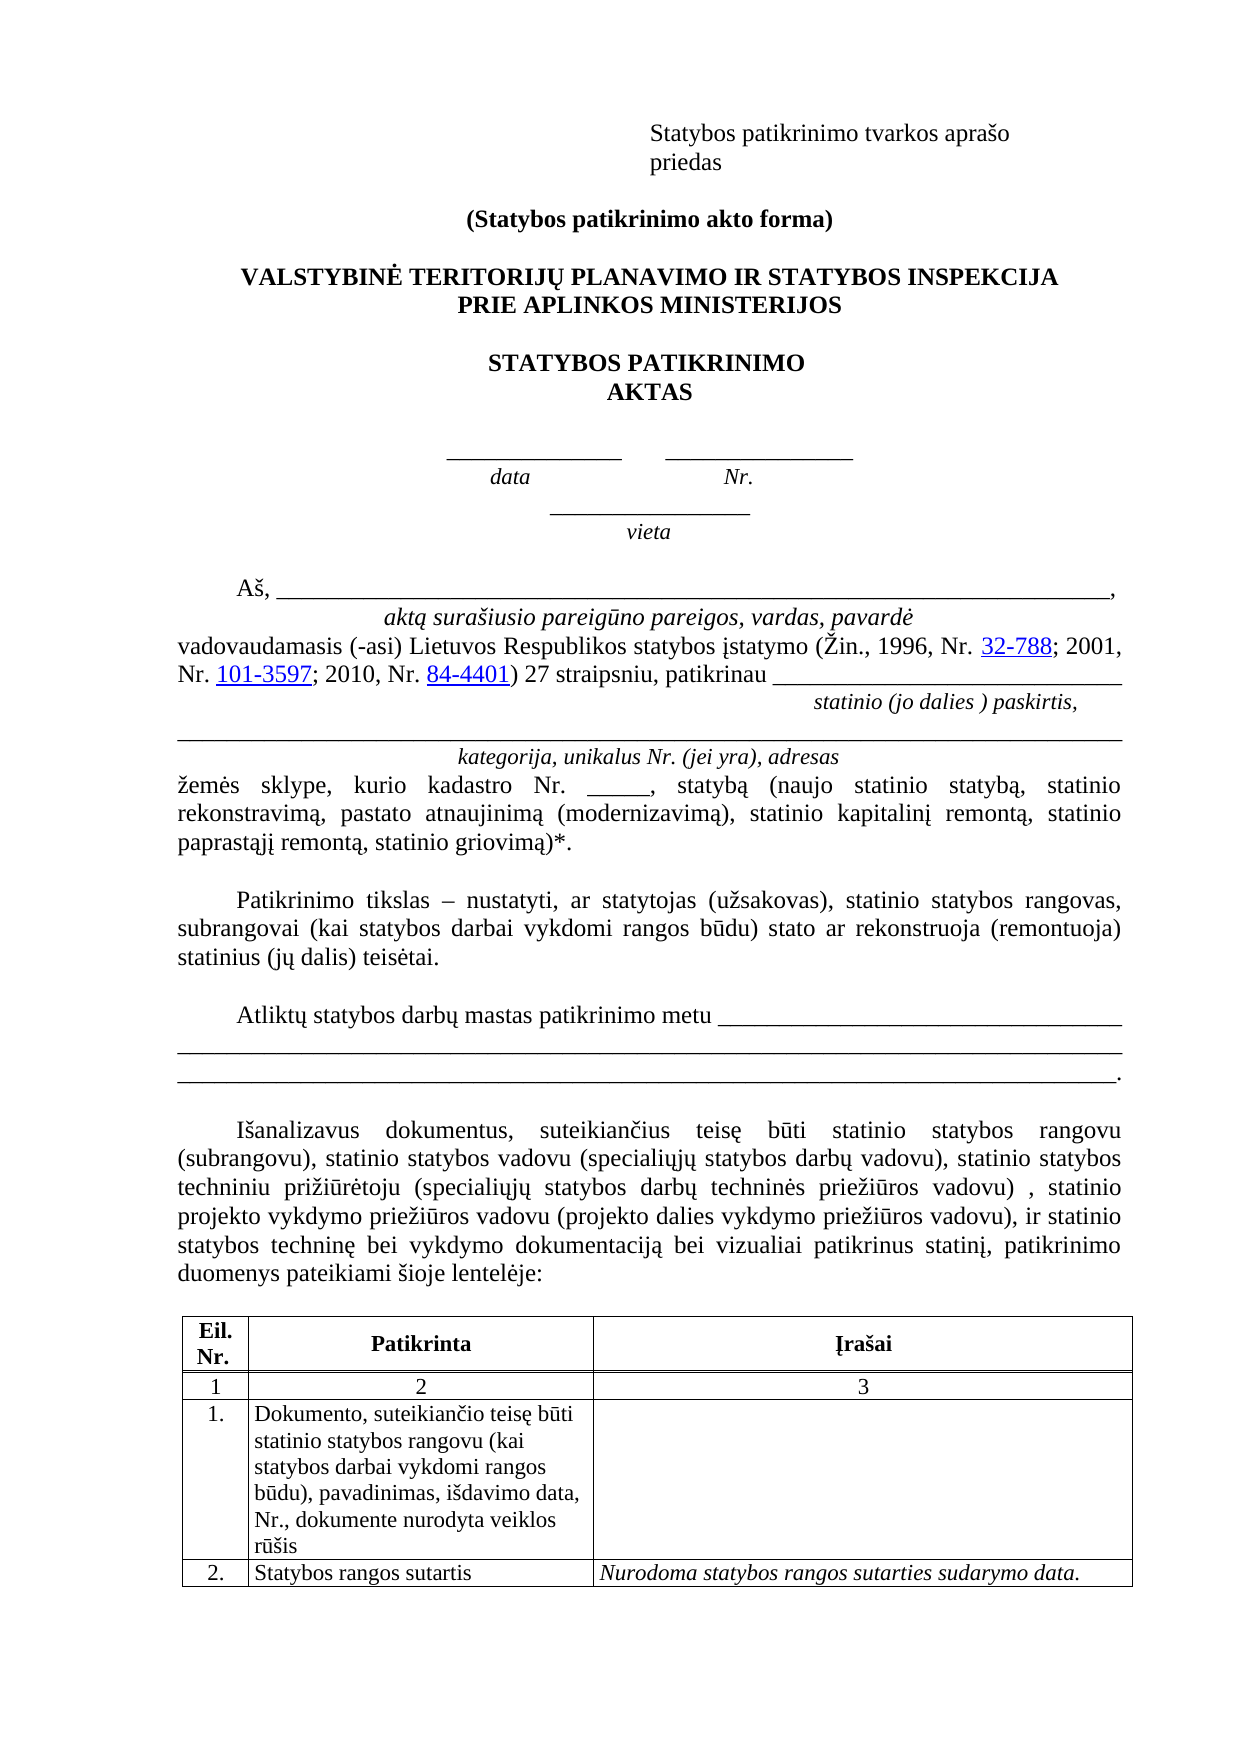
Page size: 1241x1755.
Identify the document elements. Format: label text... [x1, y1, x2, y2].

table_cell Nurodoma statybos rangos sutarties sudarymo data. [594, 1560, 1132, 1586]
table_header Eil. Nr. [183, 1317, 248, 1370]
table_header Patikrinta [249, 1317, 593, 1370]
text priedas [649, 147, 1122, 176]
text _ [177, 715, 1122, 740]
text aktą surašiusio pareigūno pareigos, vardas, pavardė [177, 602, 1122, 631]
text ______________ _______________ [177, 434, 1122, 463]
text _ [177, 1028, 1122, 1053]
text vadovaudamasis (-asi) Lietuvos Respublikos statybos įstatymo (Žin., 1996, Nr. 32-788; 2001, Nr. 101-3597; 2010, Nr. 84-4401) 27 straipsniu, patikrinau [177, 631, 1122, 688]
text VALSTYBINĖ TERITORIJŲ PLANAVIMO IR STATYBOS INSPEKCIJA [177, 262, 1122, 291]
table_cell 2 [249, 1373, 593, 1399]
table_cell [594, 1400, 1132, 1558]
text statinio (jo dalies ) paskirtis, [777, 688, 1122, 715]
text (Statybos patikrinimo akto forma) [177, 204, 1122, 233]
text kategorija, unikalus Nr. (jei yra), adresas [177, 743, 1122, 770]
text Atliktų statybos darbų mastas patikrinimo metu [177, 1000, 1122, 1028]
text PRIE APLINKOS MINISTERIJOS [177, 291, 1122, 319]
text STATYBOS PATIKRINIMO AKTAS [177, 348, 1122, 406]
table_cell Statybos rangos sutartis [249, 1560, 593, 1586]
table_cell 1. [183, 1400, 248, 1558]
text data Nr. [490, 463, 1122, 489]
table_cell 3 [594, 1373, 1132, 1399]
table_cell Dokumento, suteikiančio teisę būti statinio statybos rangovu (kai statybos darbai vykdomi rangos būdu), pavadinimas, išdavimo data, Nr., dokumente nurodyta veiklos rūšis [249, 1400, 593, 1558]
table_header Įrašai [594, 1317, 1132, 1370]
text vieta [177, 518, 1122, 544]
table_cell 2. [183, 1560, 248, 1586]
text Patikrinimo tikslas – nustatyti, ar statytojas (užsakovas), statinio statybos rangovas, subrangovai (kai statybos darbai vykdomi rangos būdu) stato ar rekonstruoja (remontuoja) statinius (jų dalis) teisėtai. [177, 885, 1122, 971]
text Aš, , [177, 573, 1122, 602]
text Statybos patikrinimo tvarkos aprašo [649, 118, 1122, 147]
text _ . [177, 1057, 1122, 1086]
text Išanalizavus dokumentus, suteikiančius teisę būti statinio statybos rangovu (subrangovu), statinio statybos vadovu (specialiųjų statybos darbų vadovu), statinio statybos techniniu prižiūrėtoju (specialiųjų statybos darbų techninės priežiūros vadovu) , statinio projekto vykdymo priežiūros vadovu (projekto dalies vykdymo priežiūros vadovu), ir statinio statybos techninę bei vykdymo dokumentaciją bei vizualiai patikrinus statinį, patikrinimo duomenys pateikiami šioje lentelėje: [177, 1115, 1122, 1287]
text žemės sklype, kurio kadastro Nr. _____, statybą (naujo statinio statybą, statinio rekonstravimą, pastato atnaujinimą (modernizavimą), statinio kapitalinį remontą, statinio paprastąjį remontą, statinio griovimą)*. [177, 770, 1122, 856]
text ________________ [177, 489, 1122, 518]
table_cell 1 [183, 1373, 248, 1399]
